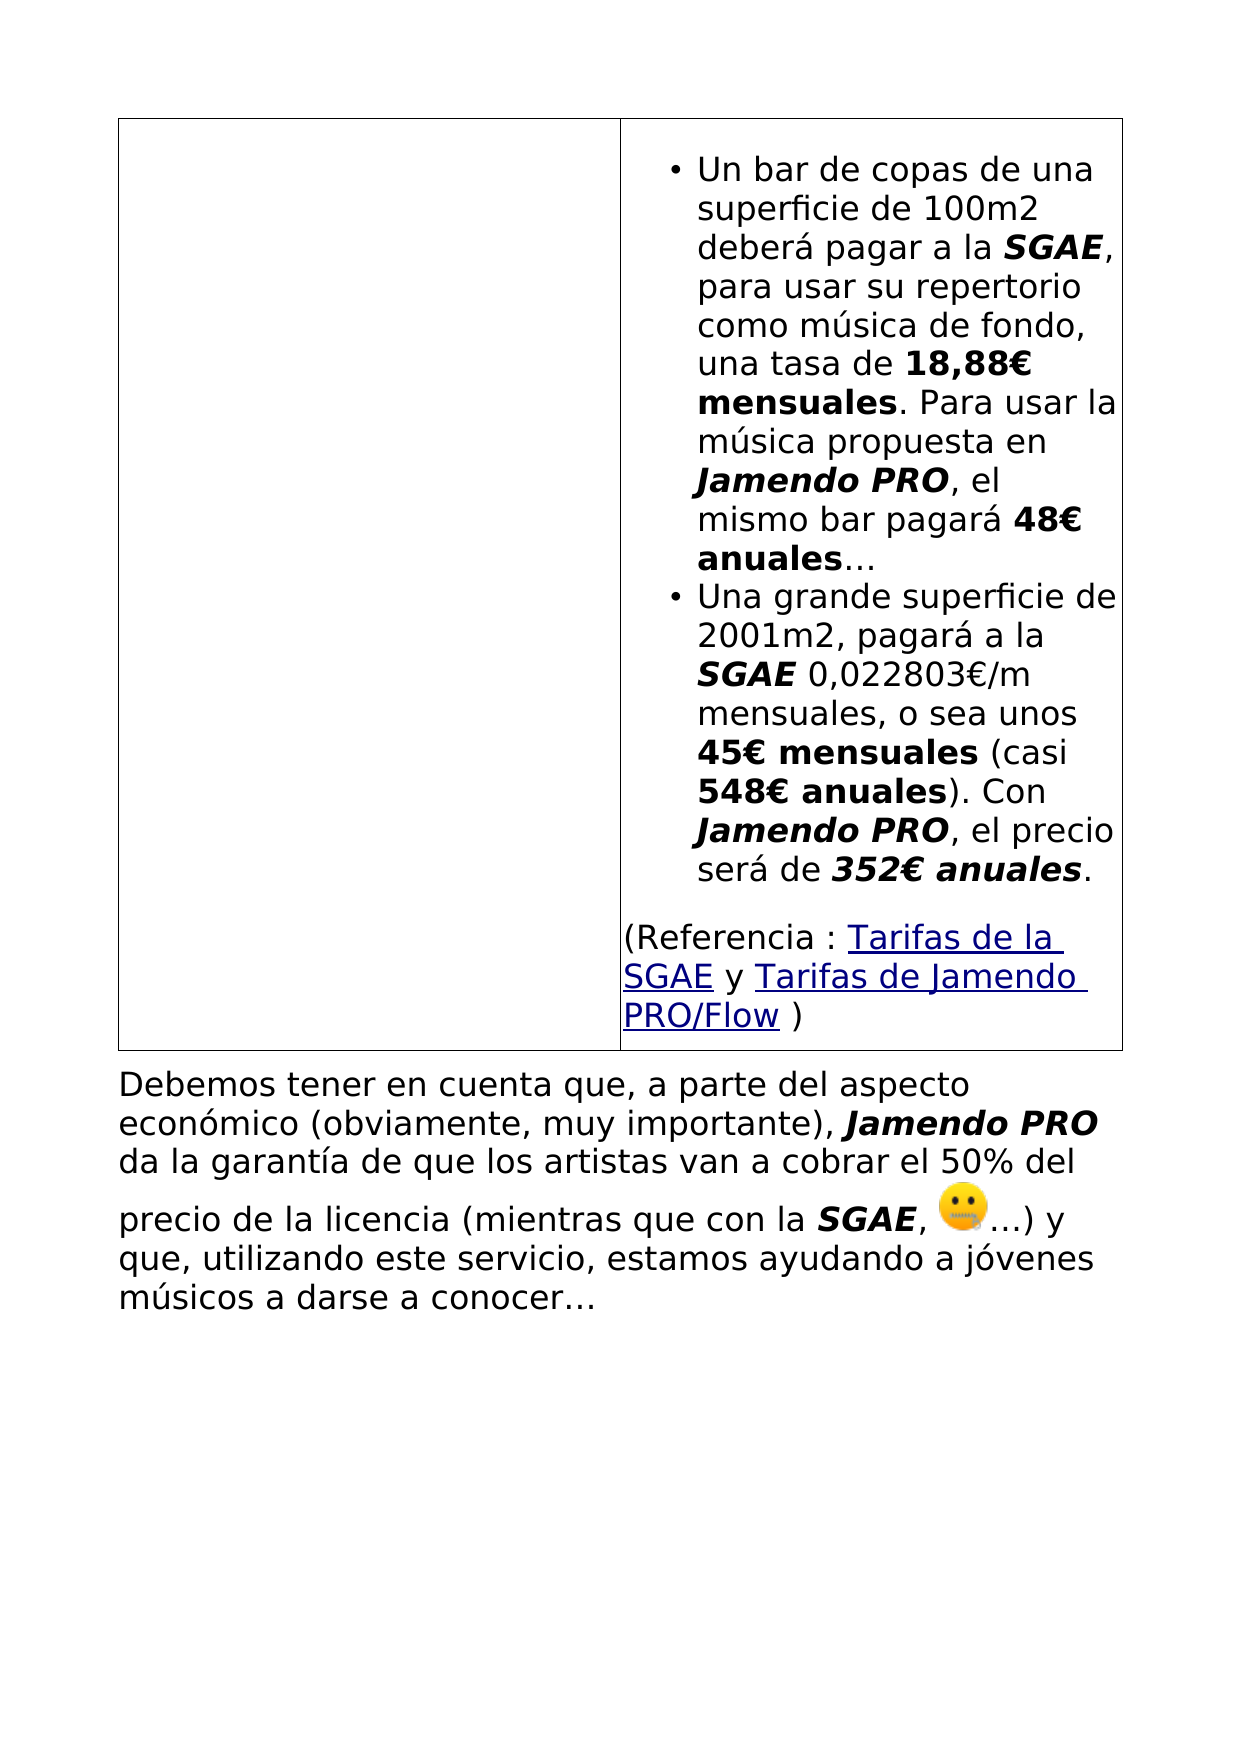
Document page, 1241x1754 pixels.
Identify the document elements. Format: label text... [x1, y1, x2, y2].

table_header [119, 119, 620, 1050]
picture [938, 1181, 989, 1232]
text Debemos tener en cuenta que, a parte del aspecto económico (obviamente, muy importante), Jamendo PRO da la garantía de que los artistas van a cobrar el 50% del precio de la licencia (mientras que con la SGAE, …) y que, utilizando este servicio, estamos ayudando a jóvenes músicos a darse a conocer… [118, 1065, 1122, 1317]
table_header Veamos un par de ejemplos… Un bar de copas de una superficie de 100m2 deberá pagar a la SGAE, para usar su repertorio como música de fondo, una tasa de 18,88€ mensuales. Para usar la música propuesta en Jamendo PRO, el mismo bar pagará 48€ anuales… Una grande superficie de 2001m2, pagará a la SGAE 0,022803€/m mensuales, o sea unos 45€ mensuales (casi 548€ anuales). Con Jamendo PRO, el precio será de 352€ anuales. (Referencia : Tarifas de la SGAE y Tarifas de Jamendo PRO/Flow ) [621, 119, 1122, 1050]
